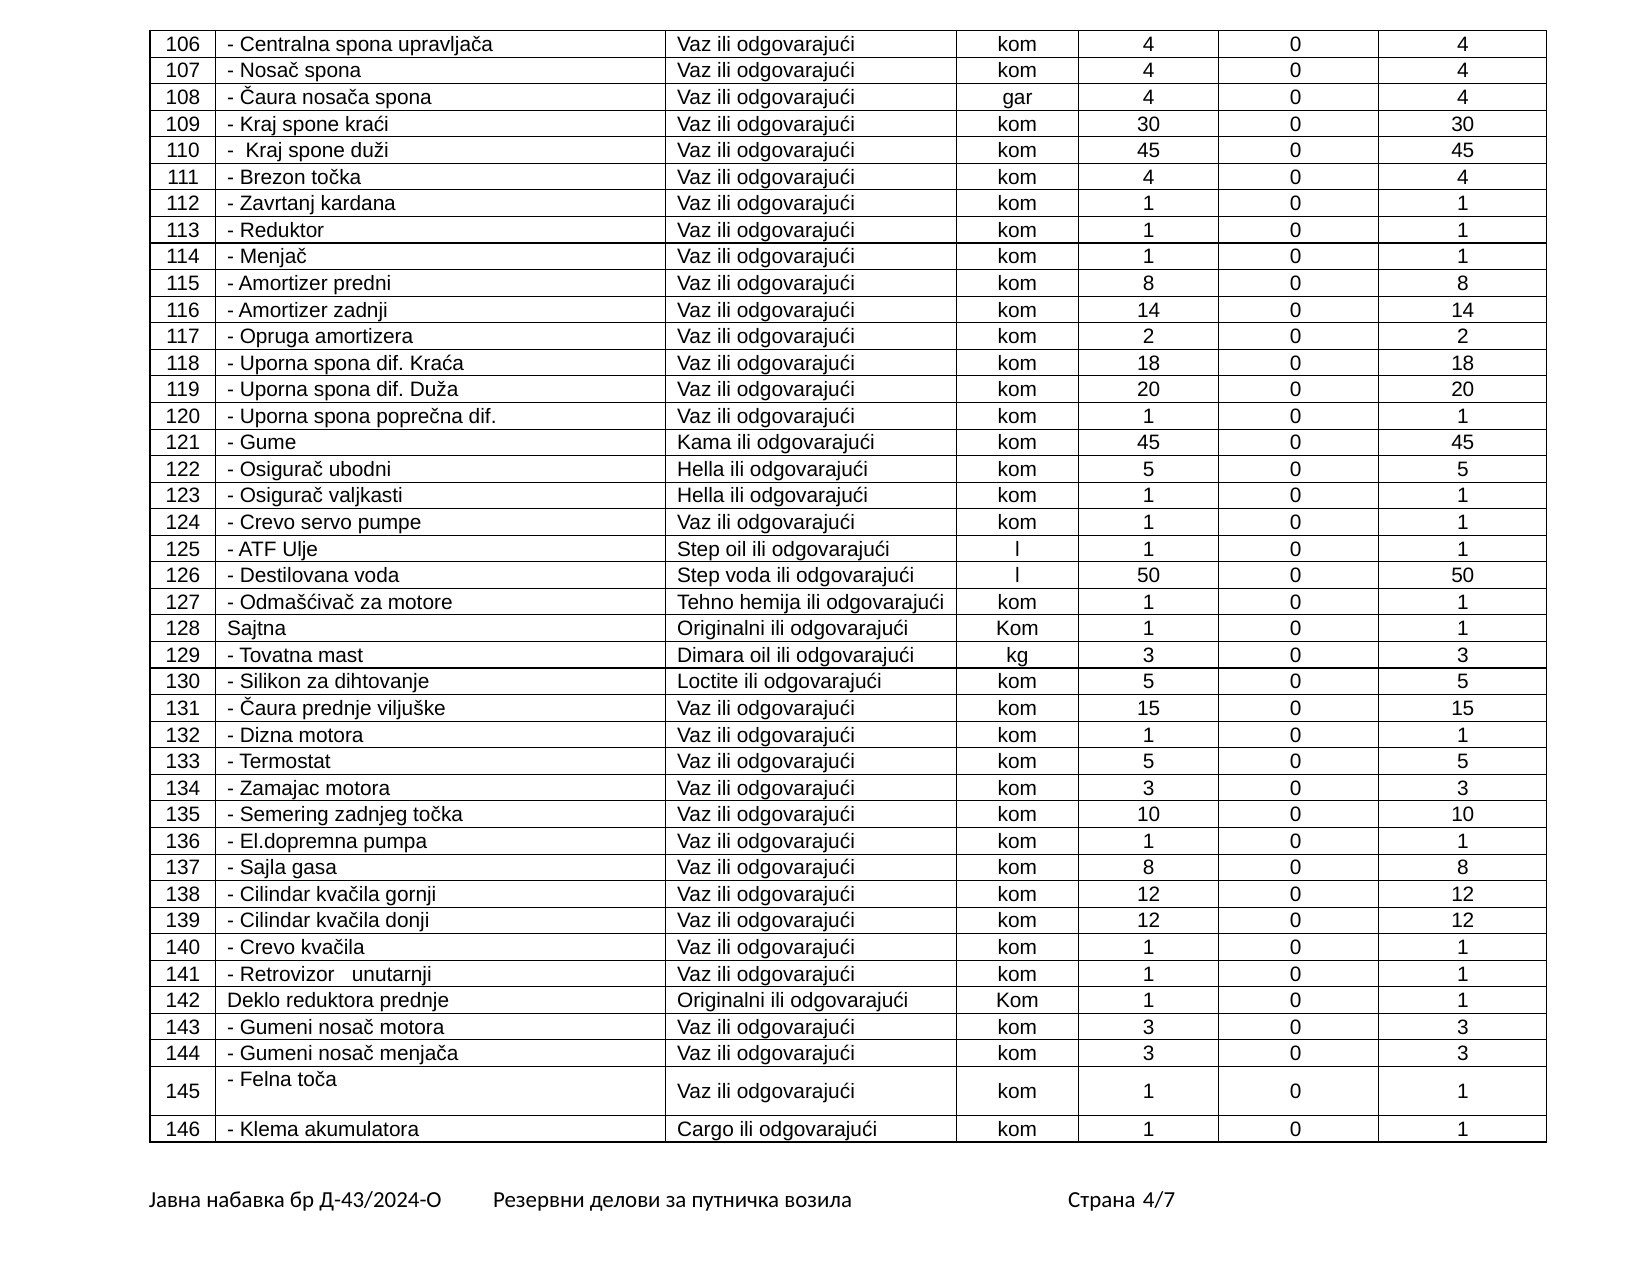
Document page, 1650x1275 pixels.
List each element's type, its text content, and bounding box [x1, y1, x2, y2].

table_cell 12 [1079, 908, 1218, 933]
table_cell - Sajla gasa [216, 855, 665, 880]
table_cell - Silikon za dihtovanje [216, 669, 665, 694]
table_cell 10 [1079, 801, 1218, 827]
table_cell 119 [151, 376, 215, 402]
table_cell 139 [151, 908, 215, 933]
table_cell 0 [1219, 297, 1378, 322]
table_cell Vaz ili odgovarajući [666, 695, 956, 721]
table_cell kom [957, 376, 1078, 402]
table_cell Vaz ili odgovarajući [666, 748, 956, 774]
table_cell 3 [1379, 1040, 1546, 1066]
table_cell Step oil ili odgovarajući [666, 536, 956, 561]
table_cell - Čaura nosača spona [216, 84, 665, 110]
table_cell - Retrovizor unutarnji [216, 961, 665, 986]
table_cell Vaz ili odgovarajući [666, 908, 956, 933]
table_cell 1 [1079, 934, 1218, 960]
table_cell Vaz ili odgovarajući [666, 58, 956, 83]
table_cell Vaz ili odgovarajući [666, 855, 956, 880]
table_cell kom [957, 1040, 1078, 1066]
table_cell - Cilindar kvačila gornji [216, 881, 665, 907]
table_cell 132 [151, 722, 215, 747]
table_cell 1 [1379, 403, 1546, 428]
table_cell - Čaura prednje viljuške [216, 695, 665, 721]
table_cell 18 [1379, 350, 1546, 375]
table_cell 143 [151, 1014, 215, 1039]
table_cell 0 [1219, 403, 1378, 428]
table_cell Originalni ili odgovarajući [666, 987, 956, 1013]
table_cell 4 [1379, 58, 1546, 83]
table_cell 2 [1379, 323, 1546, 349]
table_cell kom [957, 1067, 1078, 1115]
table_cell Vaz ili odgovarajući [666, 297, 956, 322]
table_cell 1 [1379, 1067, 1546, 1115]
table_cell 0 [1219, 642, 1378, 667]
table_cell Vaz ili odgovarajući [666, 270, 956, 296]
table_cell 0 [1219, 84, 1378, 110]
table_cell 1 [1079, 536, 1218, 561]
table_cell Vaz ili odgovarajući [666, 137, 956, 163]
table_cell - Tovatna mast [216, 642, 665, 667]
table_cell 112 [151, 190, 215, 216]
table_cell Kama ili odgovarajući [666, 430, 956, 455]
table_cell - El.dopremna pumpa [216, 828, 665, 853]
table_cell 120 [151, 403, 215, 428]
table_cell 12 [1379, 881, 1546, 907]
table_cell Vaz ili odgovarajući [666, 828, 956, 853]
table_cell 111 [151, 164, 215, 189]
table_cell 3 [1379, 642, 1546, 667]
table_cell 5 [1079, 748, 1218, 774]
table_cell kom [957, 589, 1078, 614]
table_cell - Cilindar kvačila donji [216, 908, 665, 933]
table_cell 142 [151, 987, 215, 1013]
table_cell kom [957, 801, 1078, 827]
table_cell 1 [1379, 536, 1546, 561]
table_cell Vaz ili odgovarajući [666, 881, 956, 907]
table_cell Vaz ili odgovarajući [666, 31, 956, 57]
table_cell 8 [1079, 855, 1218, 880]
table_cell - Uporna spona dif. Kraća [216, 350, 665, 375]
table_cell 0 [1219, 722, 1378, 747]
table_cell kom [957, 1116, 1078, 1141]
table_cell 0 [1219, 137, 1378, 163]
table_cell 20 [1379, 376, 1546, 402]
table_cell 107 [151, 58, 215, 83]
table_cell 0 [1219, 270, 1378, 296]
table_cell 8 [1379, 270, 1546, 296]
table_cell kom [957, 323, 1078, 349]
table_cell Vaz ili odgovarajući [666, 961, 956, 986]
table_cell 1 [1079, 190, 1218, 216]
table_cell 0 [1219, 376, 1378, 402]
table_cell 1 [1079, 589, 1218, 614]
table_cell 3 [1079, 775, 1218, 800]
table_cell 1 [1379, 828, 1546, 853]
table_cell 30 [1379, 111, 1546, 136]
table_cell Vaz ili odgovarajući [666, 190, 956, 216]
table_cell 0 [1219, 669, 1378, 694]
table_cell 106 [151, 31, 215, 57]
table_cell 135 [151, 801, 215, 827]
table_cell gar [957, 84, 1078, 110]
table_cell 5 [1379, 748, 1546, 774]
table_cell 1 [1079, 509, 1218, 535]
table_cell 1 [1379, 615, 1546, 641]
table_cell 136 [151, 828, 215, 853]
table_cell 123 [151, 483, 215, 508]
table_cell 12 [1079, 881, 1218, 907]
table_cell 1 [1379, 722, 1546, 747]
table_cell 1 [1079, 722, 1218, 747]
table_cell Vaz ili odgovarajući [666, 934, 956, 960]
table_cell kom [957, 855, 1078, 880]
table_cell 122 [151, 456, 215, 482]
table_cell 1 [1079, 217, 1218, 242]
table_cell 0 [1219, 961, 1378, 986]
table_cell Kom [957, 615, 1078, 641]
table_cell 140 [151, 934, 215, 960]
table_cell kom [957, 297, 1078, 322]
table_cell 3 [1079, 1014, 1218, 1039]
table_cell - Kraj spone kraći [216, 111, 665, 136]
table_cell 20 [1079, 376, 1218, 402]
table_cell kom [957, 456, 1078, 482]
table_cell 0 [1219, 111, 1378, 136]
table_cell 118 [151, 350, 215, 375]
table_cell 1 [1379, 244, 1546, 269]
table_cell Vaz ili odgovarajući [666, 244, 956, 269]
table_cell - Crevo servo pumpe [216, 509, 665, 535]
table_cell Vaz ili odgovarajući [666, 376, 956, 402]
table_cell 5 [1379, 456, 1546, 482]
table_cell - Crevo kvačila [216, 934, 665, 960]
table_cell 1 [1079, 483, 1218, 508]
table_cell 1 [1079, 828, 1218, 853]
table_cell 131 [151, 695, 215, 721]
table_cell - Termostat [216, 748, 665, 774]
table_cell Kom [957, 987, 1078, 1013]
table_cell Originalni ili odgovarajući [666, 615, 956, 641]
table_cell kom [957, 111, 1078, 136]
table_cell 4 [1379, 84, 1546, 110]
table_cell kom [957, 270, 1078, 296]
table_cell Vaz ili odgovarajući [666, 1040, 956, 1066]
table_cell 8 [1079, 270, 1218, 296]
table_cell 12 [1379, 908, 1546, 933]
table_cell 1 [1379, 961, 1546, 986]
table_cell 1 [1079, 244, 1218, 269]
table_cell 45 [1079, 430, 1218, 455]
table_cell 126 [151, 562, 215, 588]
table_cell Vaz ili odgovarajući [666, 323, 956, 349]
table_cell 0 [1219, 190, 1378, 216]
table_cell - ATF Ulje [216, 536, 665, 561]
table_cell - Centralna spona upravljača [216, 31, 665, 57]
table_cell - Zavrtanj kardana [216, 190, 665, 216]
table_cell - Menjač [216, 244, 665, 269]
table_cell 0 [1219, 1014, 1378, 1039]
table_cell 3 [1079, 1040, 1218, 1066]
table_cell 3 [1379, 775, 1546, 800]
table_cell kom [957, 722, 1078, 747]
table_cell 0 [1219, 828, 1378, 853]
table_cell - Semering zadnjeg točka [216, 801, 665, 827]
table_cell Tehno hemija ili odgovarajući [666, 589, 956, 614]
table_cell - Zamajac motora [216, 775, 665, 800]
table_cell - Odmašćivač za motore [216, 589, 665, 614]
table_cell kom [957, 137, 1078, 163]
table_cell Vaz ili odgovarajući [666, 801, 956, 827]
table_cell kom [957, 403, 1078, 428]
table_cell 138 [151, 881, 215, 907]
table_cell 1 [1379, 934, 1546, 960]
table_cell - Osigurač valjkasti [216, 483, 665, 508]
table_cell 117 [151, 323, 215, 349]
table_cell - Dizna motora [216, 722, 665, 747]
table_cell 130 [151, 669, 215, 694]
table_cell 5 [1079, 669, 1218, 694]
table_cell kom [957, 961, 1078, 986]
table_cell Vaz ili odgovarajući [666, 509, 956, 535]
table_cell kom [957, 483, 1078, 508]
table_cell Vaz ili odgovarajući [666, 1067, 956, 1115]
table_cell 4 [1379, 31, 1546, 57]
table_cell - Amortizer zadnji [216, 297, 665, 322]
table_cell 145 [151, 1067, 215, 1115]
table_cell kom [957, 775, 1078, 800]
table_cell 133 [151, 748, 215, 774]
table_cell kom [957, 190, 1078, 216]
table_cell - Osigurač ubodni [216, 456, 665, 482]
table_cell 0 [1219, 483, 1378, 508]
table_cell 4 [1079, 84, 1218, 110]
table_cell 0 [1219, 748, 1378, 774]
table_cell kom [957, 430, 1078, 455]
table_cell 0 [1219, 1067, 1378, 1115]
table_cell Sajtna [216, 615, 665, 641]
table_cell 1 [1379, 589, 1546, 614]
table_cell - Gumeni nosač menjača [216, 1040, 665, 1066]
table_cell 0 [1219, 881, 1378, 907]
table_cell 3 [1379, 1014, 1546, 1039]
table_cell - Destilovana voda [216, 562, 665, 588]
table_cell 0 [1219, 509, 1378, 535]
table_cell 0 [1219, 562, 1378, 588]
table_cell 50 [1379, 562, 1546, 588]
table_cell 0 [1219, 456, 1378, 482]
table_cell kom [957, 695, 1078, 721]
table_cell 1 [1079, 1116, 1218, 1141]
table_cell 4 [1079, 164, 1218, 189]
table_cell - Klema akumulatora [216, 1116, 665, 1141]
table_cell Hella ili odgovarajući [666, 456, 956, 482]
table_cell kom [957, 164, 1078, 189]
table_cell 108 [151, 84, 215, 110]
table_cell 0 [1219, 217, 1378, 242]
table_cell kg [957, 642, 1078, 667]
table_cell 1 [1079, 987, 1218, 1013]
table_cell 4 [1079, 31, 1218, 57]
table_cell Vaz ili odgovarajući [666, 111, 956, 136]
table_cell 0 [1219, 801, 1378, 827]
table_cell 0 [1219, 323, 1378, 349]
table_cell l [957, 536, 1078, 561]
table_cell kom [957, 748, 1078, 774]
table_cell 121 [151, 430, 215, 455]
table_cell kom [957, 1014, 1078, 1039]
table_cell 1 [1379, 483, 1546, 508]
table_cell 0 [1219, 164, 1378, 189]
table_cell 0 [1219, 31, 1378, 57]
table_cell kom [957, 908, 1078, 933]
table_cell 3 [1079, 642, 1218, 667]
table_cell kom [957, 244, 1078, 269]
table_cell 114 [151, 244, 215, 269]
table_cell Step voda ili odgovarajući [666, 562, 956, 588]
table_cell 0 [1219, 589, 1378, 614]
table_cell 0 [1219, 615, 1378, 641]
table_cell - Reduktor [216, 217, 665, 242]
table_cell - Gume [216, 430, 665, 455]
table_cell Vaz ili odgovarajući [666, 84, 956, 110]
table_cell 1 [1379, 190, 1546, 216]
table_cell 45 [1379, 137, 1546, 163]
table_cell 137 [151, 855, 215, 880]
table_cell 30 [1079, 111, 1218, 136]
table_cell 0 [1219, 695, 1378, 721]
table_cell - Felna toča [216, 1067, 665, 1115]
table_cell 127 [151, 589, 215, 614]
table_cell 0 [1219, 1040, 1378, 1066]
table_cell 110 [151, 137, 215, 163]
table_cell 0 [1219, 855, 1378, 880]
table_cell 144 [151, 1040, 215, 1066]
table_cell kom [957, 509, 1078, 535]
table_cell - Uporna spona poprečna dif. [216, 403, 665, 428]
table_cell 10 [1379, 801, 1546, 827]
table_cell 0 [1219, 350, 1378, 375]
table_cell - Amortizer predni [216, 270, 665, 296]
table_cell 1 [1379, 217, 1546, 242]
table_cell 4 [1379, 164, 1546, 189]
table_cell kom [957, 669, 1078, 694]
table_cell 124 [151, 509, 215, 535]
table_cell 115 [151, 270, 215, 296]
table_cell - Uporna spona dif. Duža [216, 376, 665, 402]
table_cell 15 [1079, 695, 1218, 721]
table_cell 1 [1079, 615, 1218, 641]
table_cell Loctite ili odgovarajući [666, 669, 956, 694]
table_cell 141 [151, 961, 215, 986]
table_cell 1 [1379, 987, 1546, 1013]
table_cell kom [957, 31, 1078, 57]
table_cell Deklo reduktora prednje [216, 987, 665, 1013]
table_cell 1 [1079, 961, 1218, 986]
table_cell 8 [1379, 855, 1546, 880]
table_cell 2 [1079, 323, 1218, 349]
table_cell l [957, 562, 1078, 588]
table_cell Vaz ili odgovarajući [666, 1014, 956, 1039]
table_cell 0 [1219, 430, 1378, 455]
table_cell 128 [151, 615, 215, 641]
table_cell - Brezon točka [216, 164, 665, 189]
table_cell 4 [1079, 58, 1218, 83]
table_cell 0 [1219, 1116, 1378, 1141]
table_cell kom [957, 828, 1078, 853]
table_cell kom [957, 217, 1078, 242]
table_cell 45 [1379, 430, 1546, 455]
table_cell Vaz ili odgovarajući [666, 722, 956, 747]
table_cell 1 [1379, 1116, 1546, 1141]
table_cell 50 [1079, 562, 1218, 588]
table_cell 15 [1379, 695, 1546, 721]
table_cell 0 [1219, 58, 1378, 83]
table_cell 113 [151, 217, 215, 242]
table_cell Vaz ili odgovarajući [666, 775, 956, 800]
table_cell 0 [1219, 775, 1378, 800]
table_cell 5 [1079, 456, 1218, 482]
table_cell kom [957, 58, 1078, 83]
table_cell 18 [1079, 350, 1218, 375]
table_cell 0 [1219, 908, 1378, 933]
table_cell - Opruga amortizera [216, 323, 665, 349]
table_cell 1 [1079, 403, 1218, 428]
table_cell - Nosač spona [216, 58, 665, 83]
table_cell Dimara oil ili odgovarajući [666, 642, 956, 667]
table_cell 1 [1379, 509, 1546, 535]
table_cell 14 [1379, 297, 1546, 322]
table_cell kom [957, 934, 1078, 960]
table_cell Vaz ili odgovarajući [666, 164, 956, 189]
table_cell Vaz ili odgovarajući [666, 217, 956, 242]
table_cell kom [957, 881, 1078, 907]
table_cell 0 [1219, 934, 1378, 960]
table_cell 116 [151, 297, 215, 322]
table_cell 5 [1379, 669, 1546, 694]
table_cell Vaz ili odgovarajući [666, 350, 956, 375]
table_cell - Gumeni nosač motora [216, 1014, 665, 1039]
table_cell Hella ili odgovarajući [666, 483, 956, 508]
table_cell 45 [1079, 137, 1218, 163]
table_cell 0 [1219, 987, 1378, 1013]
table_cell 134 [151, 775, 215, 800]
table_cell 0 [1219, 536, 1378, 561]
table_cell 0 [1219, 244, 1378, 269]
table_cell 1 [1079, 1067, 1218, 1115]
table_cell 109 [151, 111, 215, 136]
table_cell Vaz ili odgovarajući [666, 403, 956, 428]
table_cell 125 [151, 536, 215, 561]
table_cell - Kraj spone duži [216, 137, 665, 163]
table_cell kom [957, 350, 1078, 375]
table_cell Cargo ili odgovarajući [666, 1116, 956, 1141]
table_cell 146 [151, 1116, 215, 1141]
table_cell 14 [1079, 297, 1218, 322]
table_cell 129 [151, 642, 215, 667]
